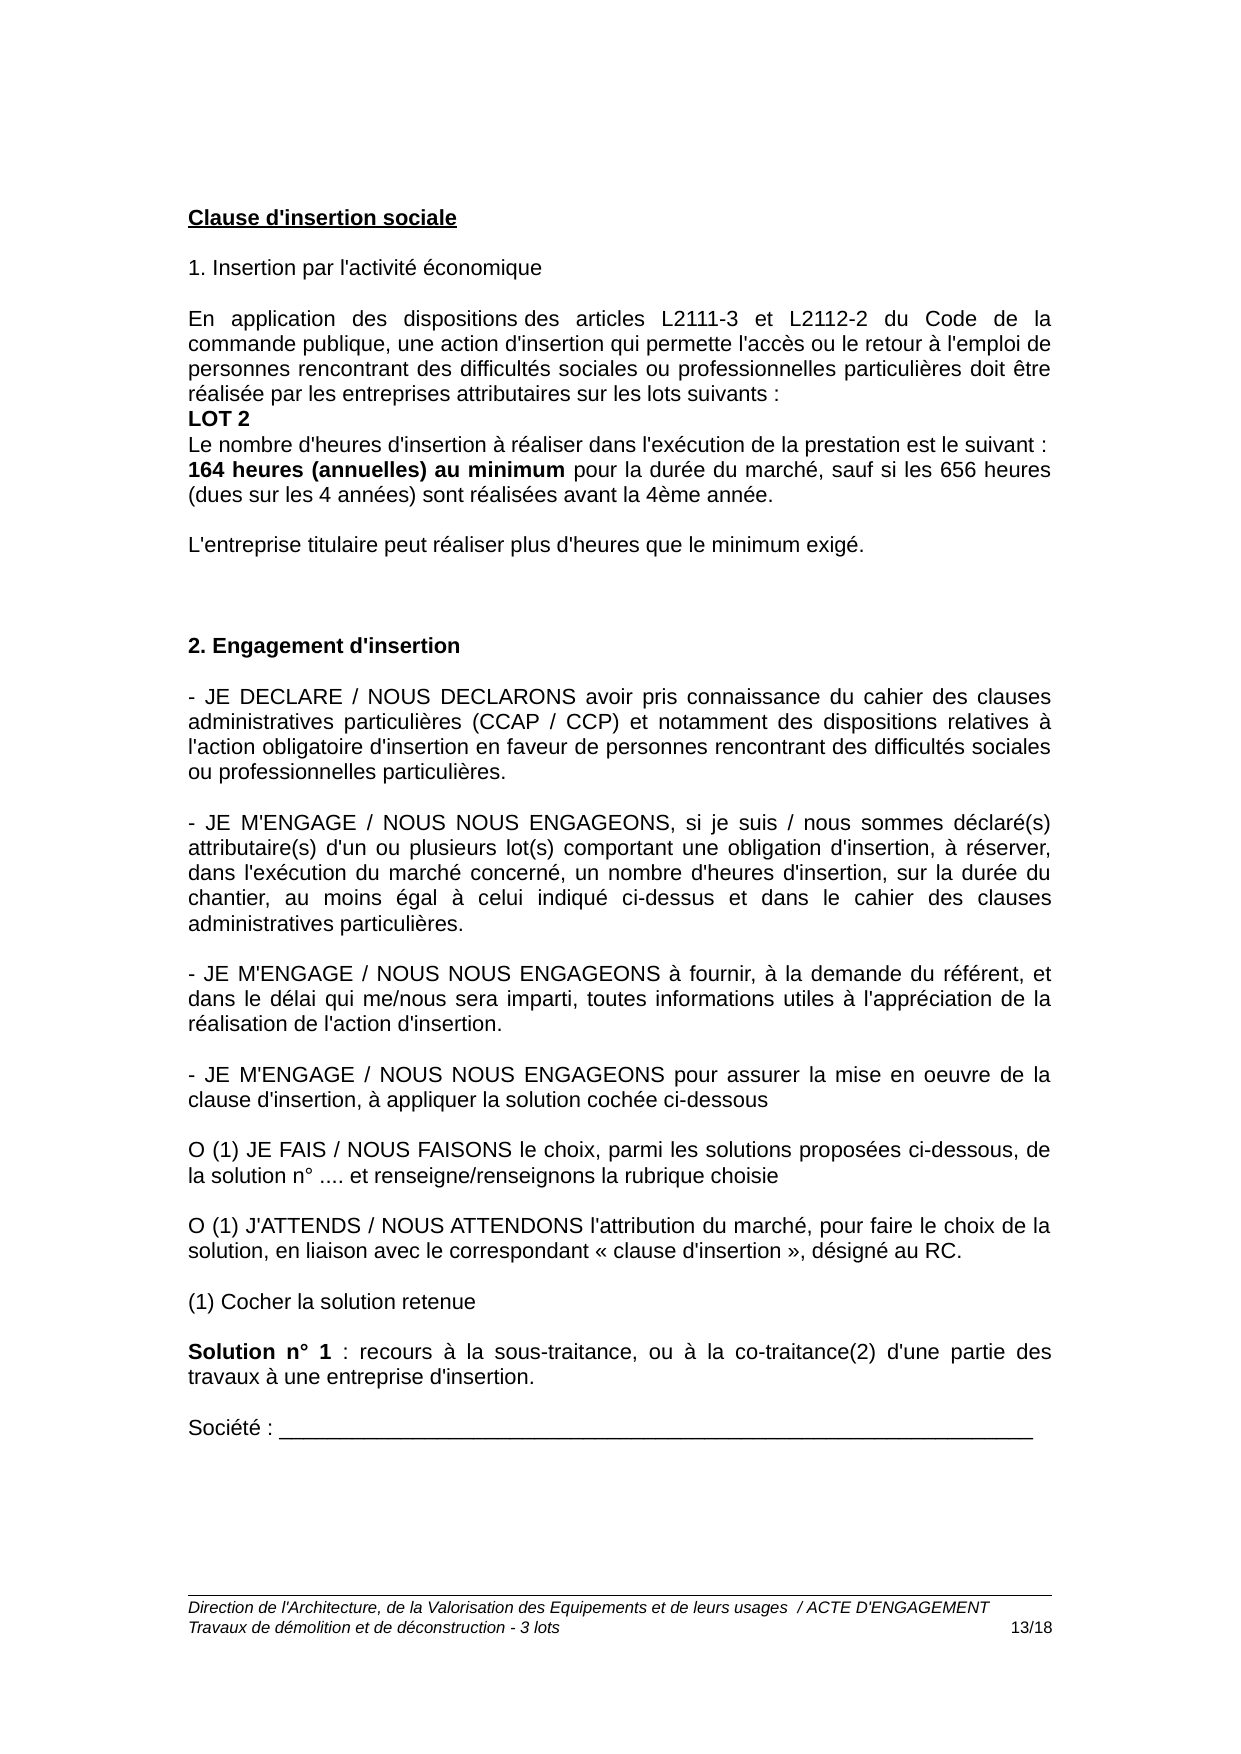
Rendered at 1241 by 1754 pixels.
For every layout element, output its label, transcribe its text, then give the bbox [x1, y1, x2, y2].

text - JE DECLARE / NOUS DECLARONS avoir pris connaissance du cahier des clauses administratives particulières (CCAP / CCP) et notamment des dispositions relatives à l'action obligatoire d'insertion en faveur de personnes rencontrant des difficultés sociales ou professionnelles particulières. [188, 683, 1052, 784]
text 2. Engagement d'insertion [188, 633, 1052, 658]
text - JE M'ENGAGE / NOUS NOUS ENGAGEONS à fournir, à la demande du référent, et dans le délai qui me/nous sera imparti, toutes informations utiles à l'appréciation de la réalisation de l'action d'insertion. [188, 961, 1052, 1036]
text L'entreprise titulaire peut réaliser plus d'heures que le minimum exigé. [188, 532, 1052, 557]
text 1. Insertion par l'activité économique [188, 255, 1052, 280]
text O (1) JE FAIS / NOUS FAISONS le choix, parmi les solutions proposées ci-dessous, de la solution n° .... et renseigne/renseignons la rubrique choisie [188, 1137, 1052, 1188]
text - JE M'ENGAGE / NOUS NOUS ENGAGEONS, si je suis / nous sommes déclaré(s) attributaire(s) d'un ou plusieurs lot(s) comportant une obligation d'insertion, à réserver, dans l'exécution du marché concerné, un nombre d'heures d'insertion, sur la durée du chantier, au moins égal à celui indiqué ci-dessus et dans le cahier des clauses administratives particulières. [188, 809, 1052, 936]
text Société : ______________________________________________________________ [188, 1414, 1052, 1440]
text 164 heures (annuelles) au minimum pour la durée du marché, sauf si les 656 heures (dues sur les 4 années) sont réalisées avant la 4ème année. [188, 457, 1052, 507]
text - JE M'ENGAGE / NOUS NOUS ENGAGEONS pour assurer la mise en oeuvre de la clause d'insertion, à appliquer la solution cochée ci-dessous [188, 1062, 1052, 1112]
text O (1) J'ATTENDS / NOUS ATTENDONS l'attribution du marché, pour faire le choix de la solution, en liaison avec le correspondant « clause d'insertion », désigné au RC. [188, 1213, 1052, 1263]
text Clause d'insertion sociale [188, 204, 1052, 230]
text Le nombre d'heures d'insertion à réaliser dans l'exécution de la prestation est le suivant : [188, 431, 1052, 457]
text Solution n° 1 : recours à la sous-traitance, ou à la co-traitance(2) d'une partie des travaux à une entreprise d'insertion. [188, 1339, 1052, 1389]
text LOT 2 [188, 406, 1052, 431]
text En application des dispositions des articles L2111-3 et L2112-2 du Code de la commande publique, une action d'insertion qui permette l'accès ou le retour à l'emploi de personnes rencontrant des difficultés sociales ou professionnelles particulières doit être réalisée par les entreprises attributaires sur les lots suivants : [188, 305, 1052, 406]
text (1) Cocher la solution retenue [188, 1288, 1052, 1314]
